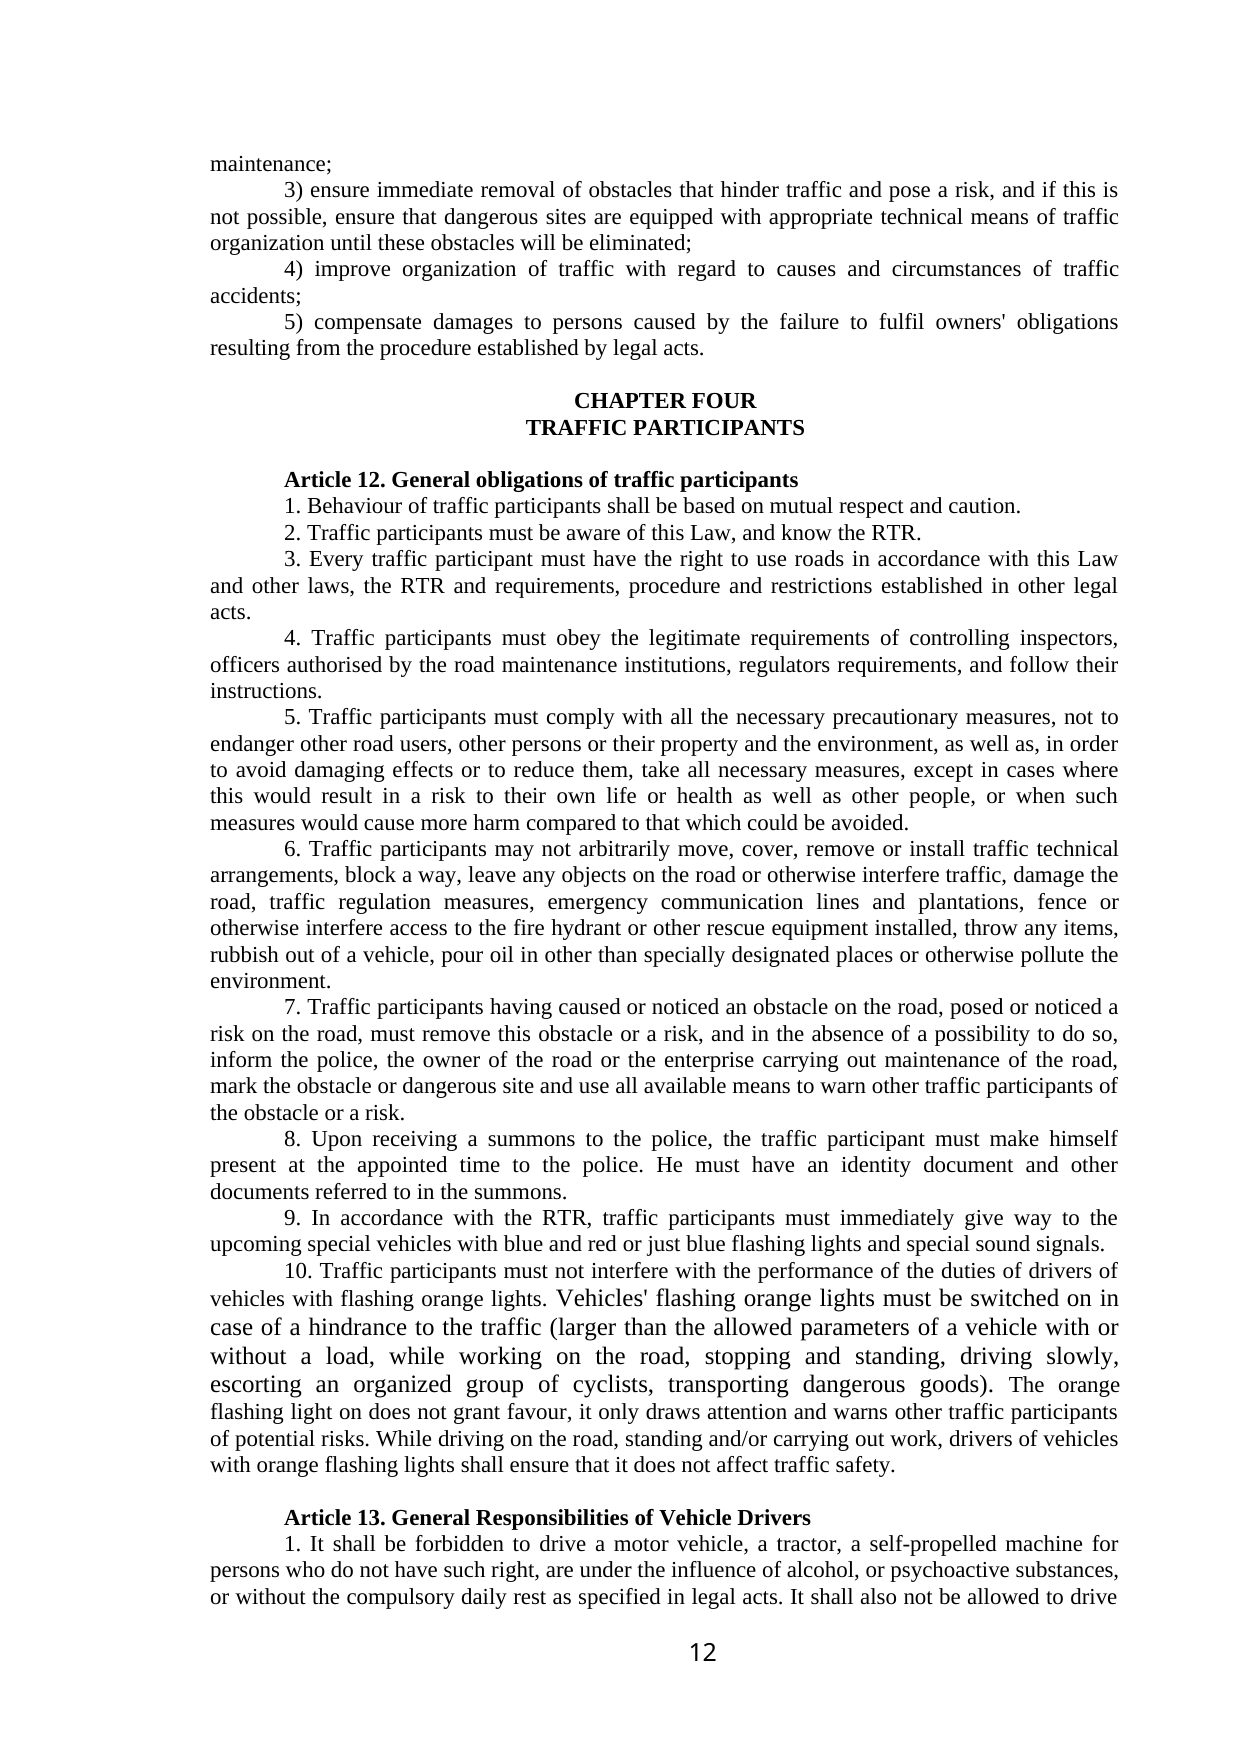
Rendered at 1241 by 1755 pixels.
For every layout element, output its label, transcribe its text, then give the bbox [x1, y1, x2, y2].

text 5. Traffic participants must comply with all the necessary precautionary measures, not to endanger other road users, other persons or their property and the environment, as well as, in order to avoid damaging effects or to reduce them, take all necessary measures, except in cases where this would result in a risk to their own life or health as well as other people, or when such measures would cause more harm compared to that which could be avoided. [210, 703, 1120, 835]
text 6. Traffic participants may not arbitrarily move, cover, remove or install traffic technical arrangements, block a way, leave any objects on the road or otherwise interfere traffic, damage the road, traffic regulation measures, emergency communication lines and plantations, fence or otherwise interfere access to the fire hydrant or other rescue equipment installed, throw any items, rubbish out of a vehicle, pour oil in other than specially designated places or otherwise pollute the environment. [210, 835, 1120, 993]
text 10. Traffic participants must not interfere with the performance of the duties of drivers of vehicles with flashing orange lights. Vehicles' flashing orange lights must be switched on in case of a hindrance to the traffic (larger than the allowed parameters of a vehicle with or without a load, while working on the road, stopping and standing, driving slowly, escorting an organized group of cyclists, transporting dangerous goods). The orange flashing light on does not grant favour, it only draws attention and warns other traffic participants of potential risks. While driving on the road, standing and/or carrying out work, drivers of vehicles with orange flashing lights shall ensure that it does not affect traffic safety. [210, 1257, 1120, 1477]
text 1. Behaviour of traffic participants shall be based on mutual respect and caution. [210, 493, 1120, 519]
text CHAPTER FOUR [210, 387, 1120, 413]
text 9. In accordance with the RTR, traffic participants must immediately give way to the upcoming special vehicles with blue and red or just blue flashing lights and special sound signals. [210, 1204, 1120, 1257]
text 5) compensate damages to persons caused by the failure to fulfil owners' obligations resulting from the procedure established by legal acts. [210, 308, 1120, 361]
text 2. Traffic participants must be aware of this Law, and know the RTR. [210, 519, 1120, 545]
text TRAFFIC PARTICIPANTS [210, 413, 1120, 440]
text Article 12. General obligations of traffic participants [210, 466, 1120, 493]
text 4. Traffic participants must obey the legitimate requirements of controlling inspectors, officers authorised by the road maintenance institutions, regulators requirements, and follow their instructions. [210, 624, 1120, 703]
text 3) ensure immediate removal of obstacles that hinder traffic and pose a risk, and if this is not possible, ensure that dangerous sites are equipped with appropriate technical means of traffic organization until these obstacles will be eliminated; [210, 176, 1120, 255]
text 8. Upon receiving a summons to the police, the traffic participant must make himself present at the appointed time to the police. He must have an identity document and other documents referred to in the summons. [210, 1125, 1120, 1204]
text 7. Traffic participants having caused or noticed an obstacle on the road, posed or noticed a risk on the road, must remove this obstacle or a risk, and in the absence of a possibility to do so, inform the police, the owner of the road or the enterprise carrying out maintenance of the road, mark the obstacle or dangerous site and use all available means to warn other traffic participants of the obstacle or a risk. [210, 993, 1120, 1125]
text Article 13. General Responsibilities of Vehicle Drivers [210, 1504, 1120, 1530]
text 4) improve organization of traffic with regard to causes and circumstances of traffic accidents; [210, 255, 1120, 308]
text 3. Every traffic participant must have the right to use roads in accordance with this Law and other laws, the RTR and requirements, procedure and restrictions established in other legal acts. [210, 545, 1120, 624]
text maintenance; [210, 150, 1120, 176]
text 1. It shall be forbidden to drive a motor vehicle, a tractor, a self-propelled machine for persons who do not have such right, are under the influence of alcohol, or psychoactive substances, or without the compulsory daily rest as specified in legal acts. It shall also not be allowed to drive [210, 1530, 1120, 1609]
